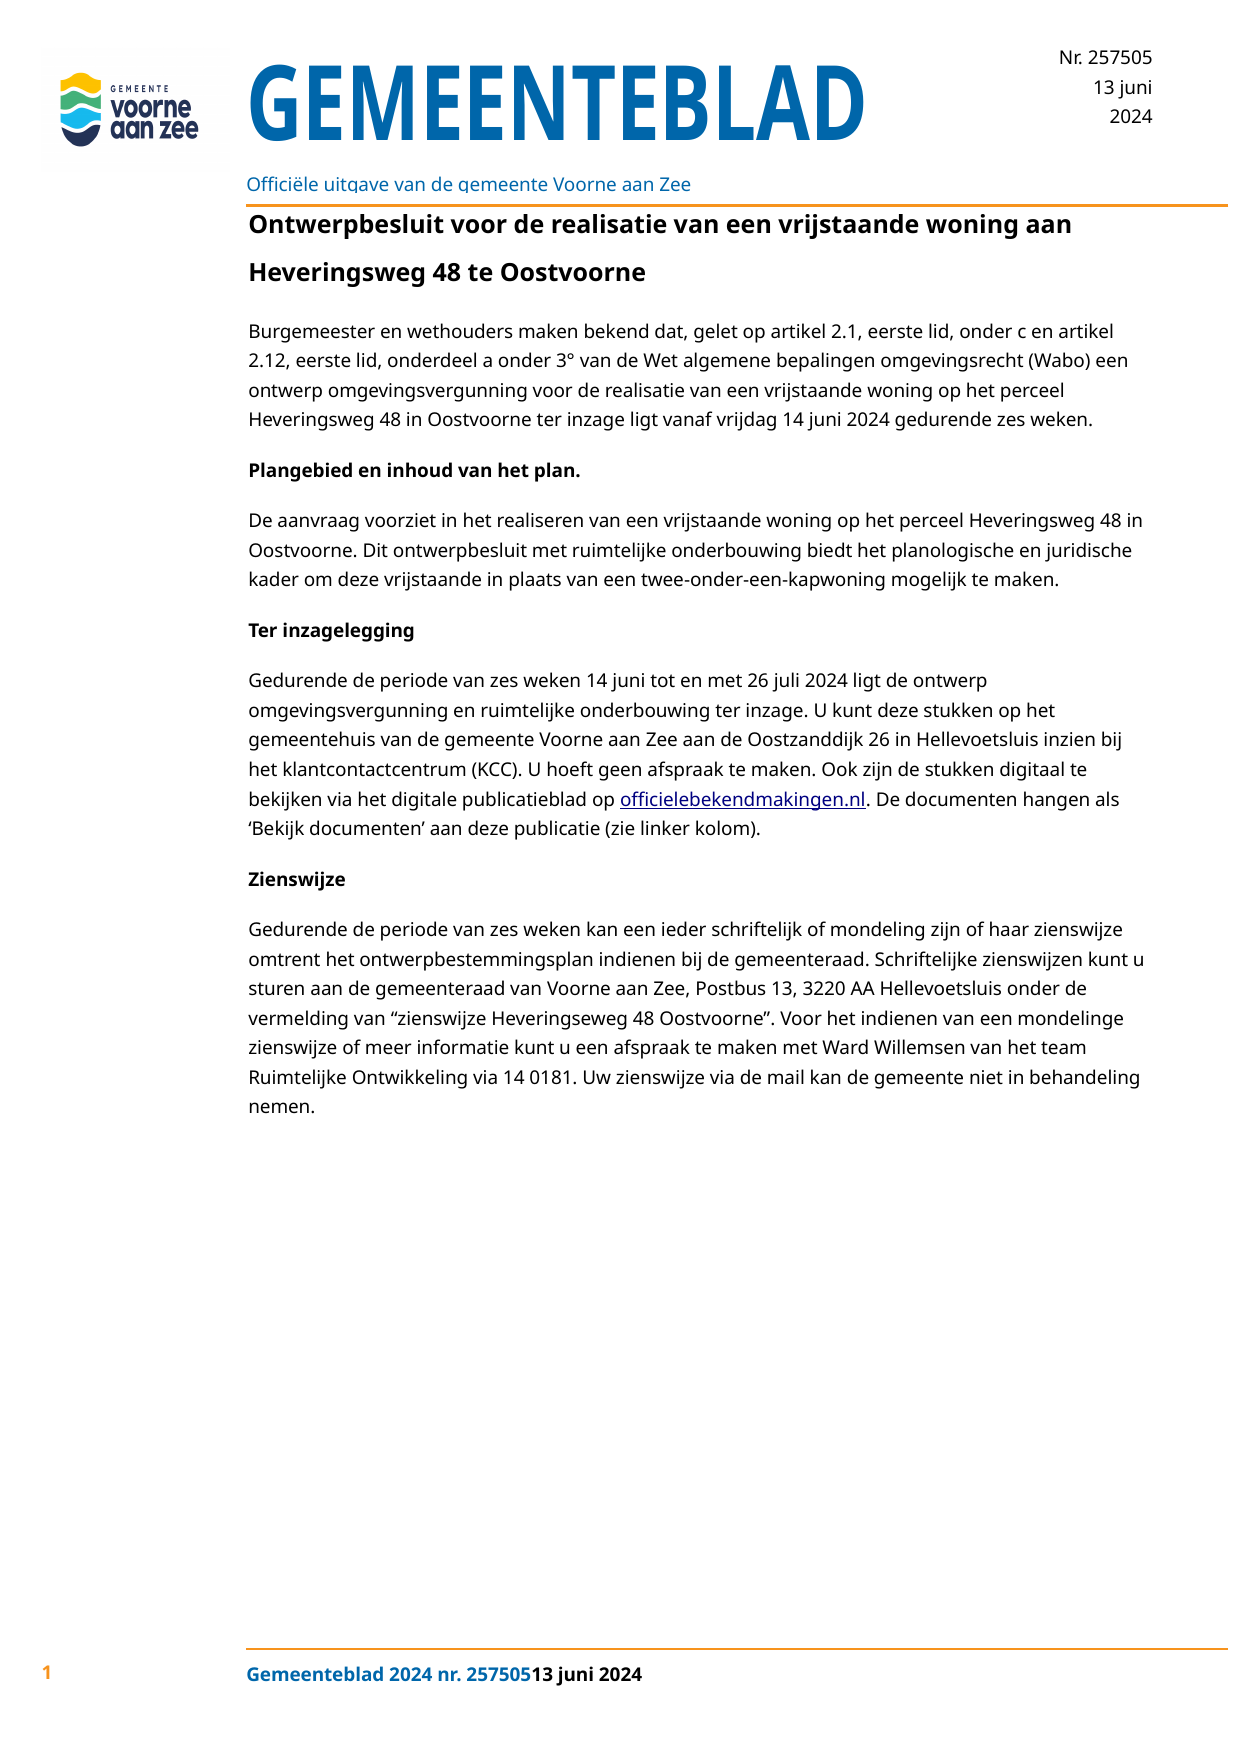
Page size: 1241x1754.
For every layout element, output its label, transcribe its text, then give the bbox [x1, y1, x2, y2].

text De aanvraag voorziet in het realiseren van een vrijstaande woning op het perceel Heveringsweg 48 in Oostvoorne. Dit ontwerpbesluit met ruimtelijke onderbouwing biedt het planologische en juridische kader om deze vrijstaande in plaats van een twee-onder-een-kapwoning mogelijk te maken. [248, 507, 1152, 592]
text Burgemeester en wethouders maken bekend dat, gelet op artikel 2.1, eerste lid, onder c en artikel 2.12, eerste lid, onderdeel a onder 3° van de Wet algemene bepalingen omgevingsrecht (Wabo) een ontwerp omgevingsvergunning voor de realisatie van een vrijstaande woning op het perceel Heveringsweg 48 in Oostvoorne ter inzage ligt vanaf vrijdag 14 juni 2024 gedurende zes weken. [248, 318, 1152, 432]
text Ontwerpbesluit voor de realisatie van een vrijstaande woning aan Heveringsweg 48 te Oostvoorne [248, 207, 1152, 288]
text Ter inzagelegging [248, 617, 1152, 643]
text Gedurende de periode van zes weken 14 juni tot en met 26 juli 2024 ligt de ontwerp omgevingsvergunning en ruimtelijke onderbouwing ter inzage. U kunt deze stukken op het gemeentehuis van de gemeente Voorne aan Zee aan de Oostzanddijk 26 in Hellevoetsluis inzien bij het klantcontactcentrum (KCC). U hoeft geen afspraak te maken. Ook zijn de stukken digitaal te bekijken via het digitale publicatieblad op officielebekendmakingen.nl. De documenten hangen als ‘Bekijk documenten’ aan deze publicatie (zie linker kolom). [248, 667, 1152, 841]
text Zienswijze [248, 866, 1152, 892]
text Plangebied en inhoud van het plan. [248, 457, 1152, 483]
text Gedurende de periode van zes weken kan een ieder schriftelijk of mondeling zijn of haar zienswijze omtrent het ontwerpbestemmingsplan indienen bij de gemeenteraad. Schriftelijke zienswijzen kunt u sturen aan de gemeenteraad van Voorne aan Zee, Postbus 13, 3220 AA Hellevoetsluis onder de vermelding van “zienswijze Heveringseweg 48 Oostvoorne”. Voor het indienen van een mondelinge zienswijze of meer informatie kunt u een afspraak te maken met Ward Willemsen van het team Ruimtelijke Ontwikkeling via 14 0181. Uw zienswijze via de mail kan de gemeente niet in behandeling nemen. [248, 916, 1152, 1119]
picture [41, 47, 231, 172]
